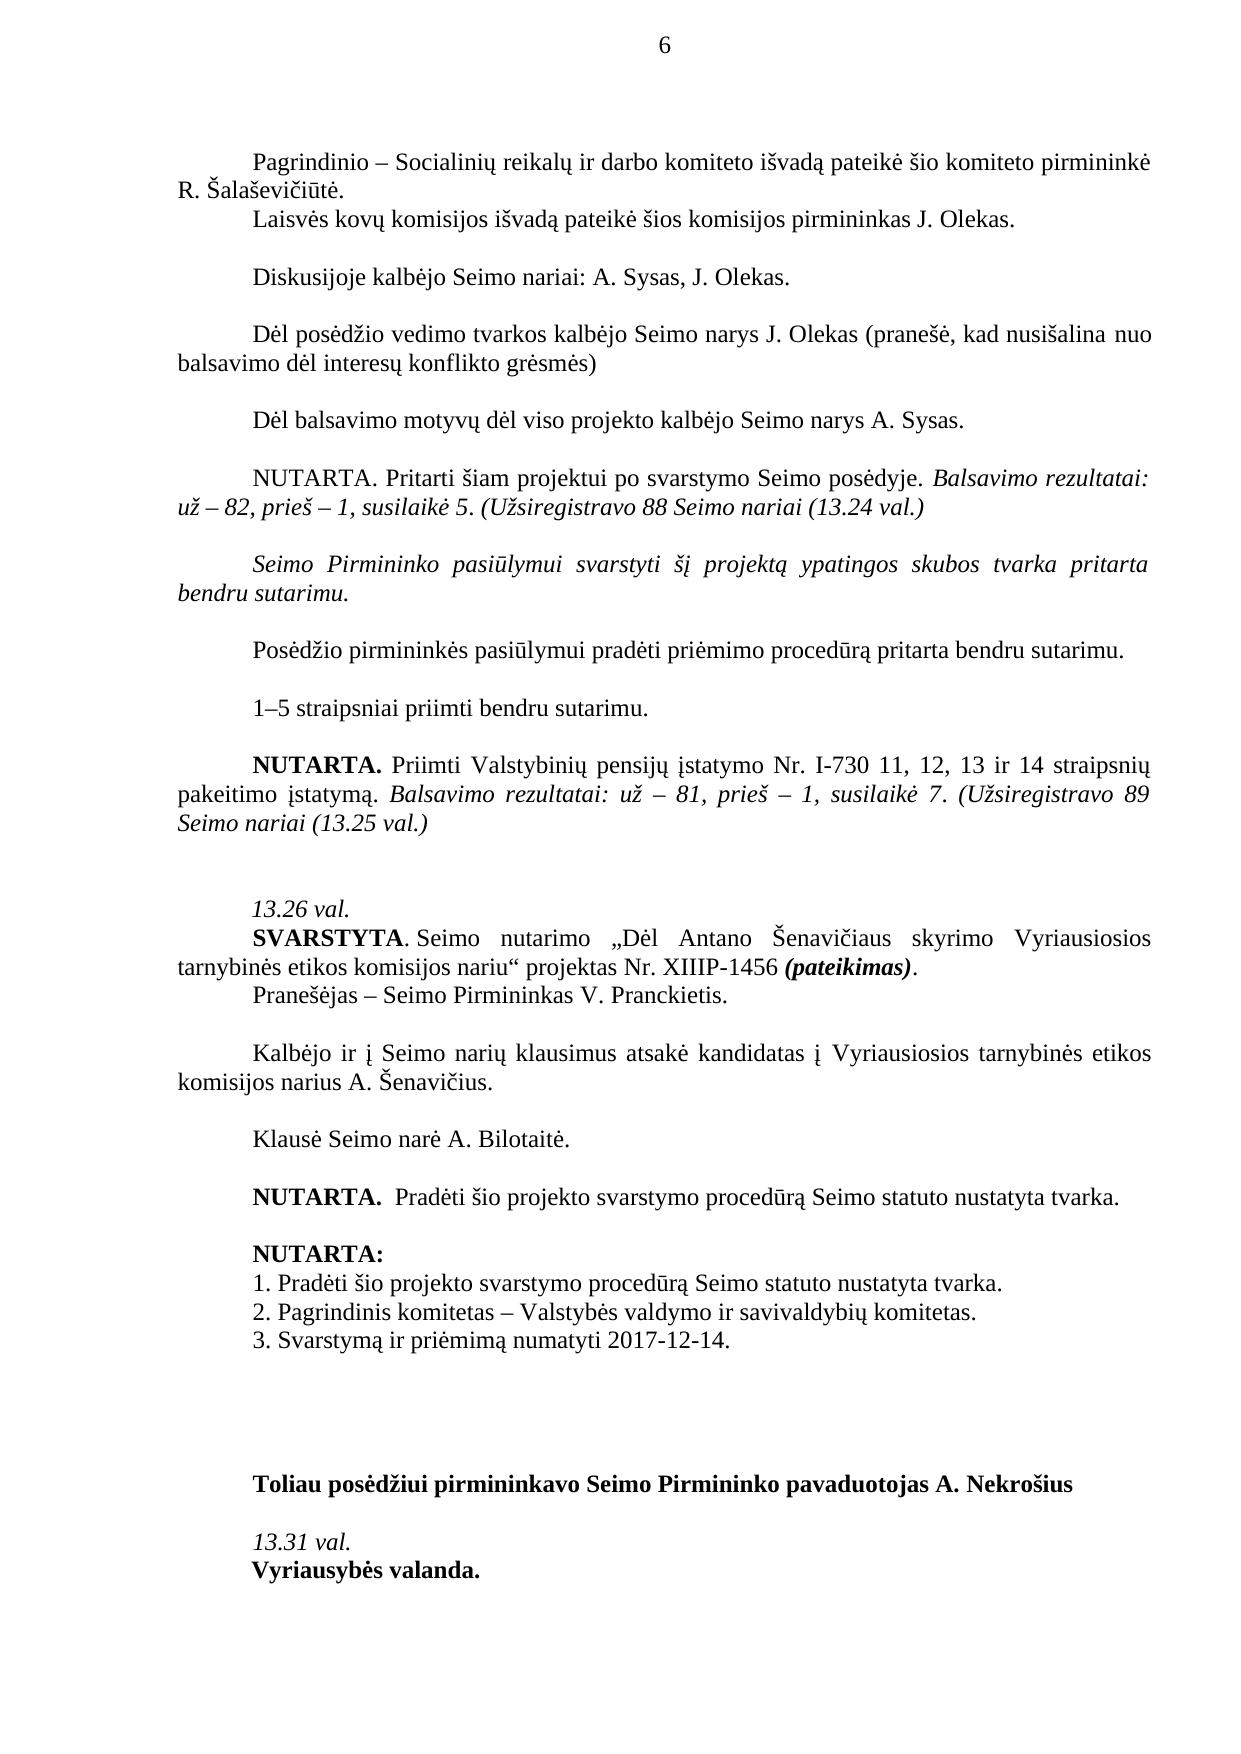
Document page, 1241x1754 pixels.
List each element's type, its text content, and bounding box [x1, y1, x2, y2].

text 1. Pradėti šio projekto svarstymo procedūrą Seimo statuto nustatyta tvarka. [177, 1268, 1152, 1297]
text Klausė Seimo narė A. Bilotaitė. [177, 1124, 1152, 1153]
text 13.26 val. [177, 894, 1152, 923]
text NUTARTA. Pritarti šiam projektui po svarstymo Seimo posėdyje. Balsavimo rezultatai: už – 82, prieš – 1, susilaikė 5. (Užsiregistravo 88 Seimo nariai (13.24 val.) [177, 463, 1152, 521]
text NUTARTA: [177, 1239, 1152, 1268]
text Pranešėjas – Seimo Pirmininkas V. Pranckietis. [177, 981, 1152, 1009]
text 1–5 straipsniai priimti bendru sutarimu. [177, 693, 1152, 722]
text Laisvės kovų komisijos išvadą pateikė šios komisijos pirmininkas J. Olekas. [177, 204, 1152, 233]
text 13.31 val. [177, 1527, 1152, 1556]
text 2. Pagrindinis komitetas – Valstybės valdymo ir savivaldybių komitetas. [177, 1297, 1152, 1326]
text Dėl balsavimo motyvų dėl viso projekto kalbėjo Seimo narys A. Sysas. [177, 406, 1152, 434]
text NUTARTA. Priimti Valstybinių pensijų įstatymo Nr. I-730 11, 12, 13 ir 14 straipsnių pakeitimo įstatymą. Balsavimo rezultatai: už – 81, prieš – 1, susilaikė 7. (Užsiregistravo 89 Seimo nariai (13.25 val.) [177, 751, 1152, 837]
text Diskusijoje kalbėjo Seimo nariai: A. Sysas, J. Olekas. [177, 262, 1152, 291]
text Posėdžio pirmininkės pasiūlymui pradėti priėmimo procedūrą pritarta bendru sutarimu. [177, 636, 1152, 664]
text Toliau posėdžiui pirmininkavo Seimo Pirmininko pavaduotojas A. Nekrošius [177, 1469, 1152, 1498]
text SVARSTYTA. Seimo nutarimo „Dėl Antano Šenavičiaus skyrimo Vyriausiosios tarnybinės etikos komisijos nariu“ projektas Nr. XIIIP-1456 (pateikimas). [177, 923, 1152, 981]
text Pagrindinio – Socialinių reikalų ir darbo komiteto išvadą pateikė šio komiteto pirmininkė R. Šalaševičiūtė. [177, 147, 1152, 204]
text Seimo Pirmininko pasiūlymui svarstyti šį projektą ypatingos skubos tvarka pritarta bendru sutarimu. [177, 549, 1152, 607]
text NUTARTA. Pradėti šio projekto svarstymo procedūrą Seimo statuto nustatyta tvarka. [177, 1182, 1152, 1211]
text Kalbėjo ir į Seimo narių klausimus atsakė kandidatas į Vyriausiosios tarnybinės etikos komisijos narius A. Šenavičius. [177, 1038, 1152, 1096]
subtitle Vyriausybės valanda. [177, 1556, 1152, 1584]
text 3. Svarstymą ir priėmimą numatyti 2017-12-14. [177, 1326, 1152, 1354]
text Dėl posėdžio vedimo tvarkos kalbėjo Seimo narys J. Olekas (pranešė, kad nusišalina nuo balsavimo dėl interesų konflikto grėsmės) [177, 319, 1152, 377]
